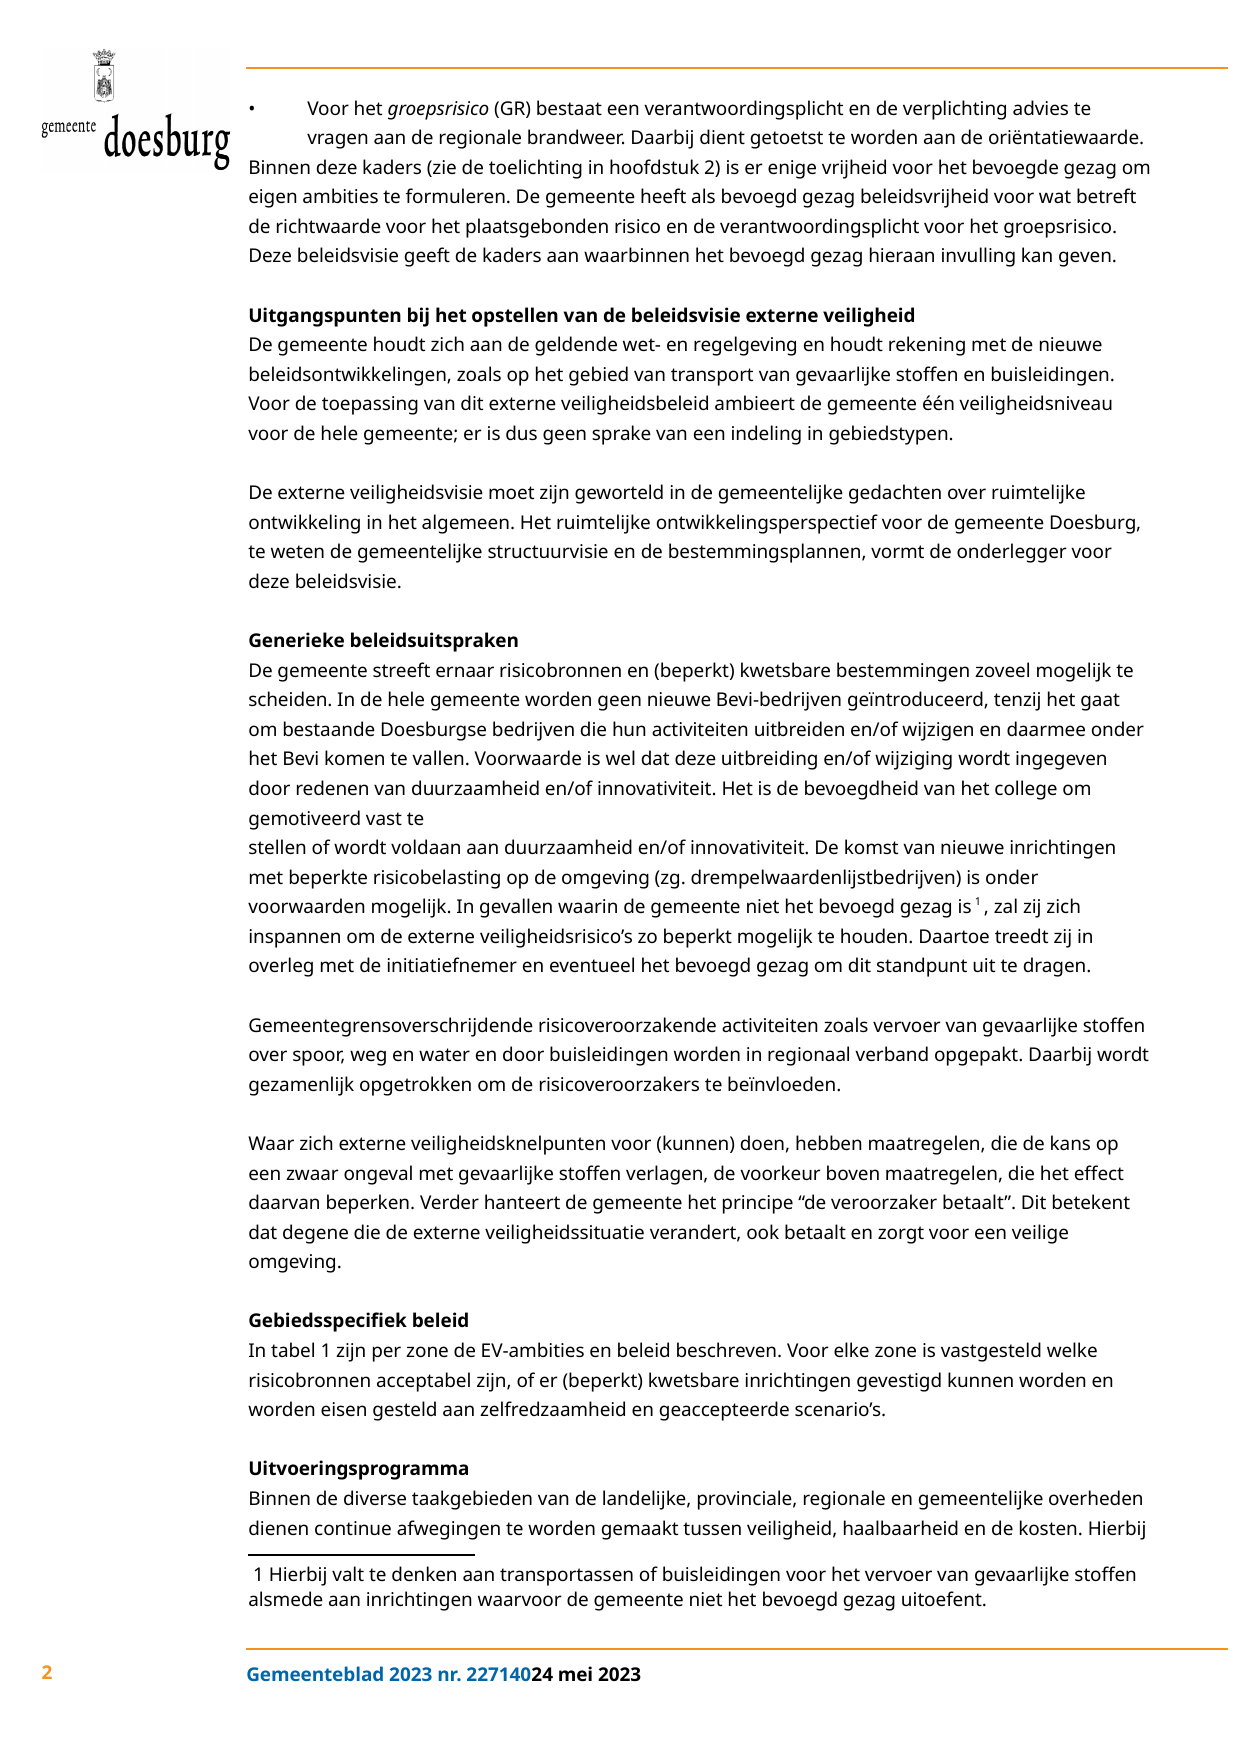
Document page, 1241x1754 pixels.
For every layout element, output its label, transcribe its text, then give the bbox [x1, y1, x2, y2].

text stellen of wordt voldaan aan duurzaamheid en/of innovativiteit. De komst van nieuwe inrichtingen met beperkte risicobelasting op de omgeving (zg. drempelwaardenlijstbedrijven) is onder voorwaarden mogelijk. In gevallen waarin de gemeente niet het bevoegd gezag is, zal zij zich inspannen om de externe veiligheidsrisico’s zo beperkt mogelijk te houden. Daartoe treedt zij in overleg met de initiatiefnemer en eventueel het bevoegd gezag om dit standpunt uit te dragen. [248, 834, 1152, 978]
text Generieke beleidsuitspraken [248, 627, 1152, 653]
text In tabel 1 zijn per zone de EV-ambities en beleid beschreven. Voor elke zone is vastgesteld welke risicobronnen acceptabel zijn, of er (beperkt) kwetsbare inrichtingen gevestigd kunnen worden en worden eisen gesteld aan zelfredzaamheid en geaccepteerde scenario’s. [248, 1337, 1152, 1422]
text Binnen de diverse taakgebieden van de landelijke, provinciale, regionale en gemeentelijke overheden dienen continue afwegingen te worden gemaakt tussen veiligheid, haalbaarheid en de kosten. Hierbij [248, 1485, 1152, 1541]
text Binnen deze kaders (zie de toelichting in hoofdstuk 2) is er enige vrijheid voor het bevoegde gezag om eigen ambities te formuleren. De gemeente heeft als bevoegd gezag beleidsvrijheid voor wat betreft de richtwaarde voor het plaatsgebonden risico en de verantwoordingsplicht voor het groepsrisico. Deze beleidsvisie geeft de kaders aan waarbinnen het bevoegd gezag hieraan invulling kan geven. [248, 154, 1152, 268]
text De gemeente streeft ernaar risicobronnen en (beperkt) kwetsbare bestemmingen zoveel mogelijk te scheiden. In de hele gemeente worden geen nieuwe Bevi-bedrijven geïntroduceerd, tenzij het gaat om bestaande Doesburgse bedrijven die hun activiteiten uitbreiden en/of wijzigen en daarmee onder het Bevi komen te vallen. Voorwaarde is wel dat deze uitbreiding en/of wijziging wordt ingegeven door redenen van duurzaamheid en/of innovativiteit. Het is de bevoegdheid van het college om gemotiveerd vast te [248, 657, 1152, 831]
list Voor het groepsrisico (GR) bestaat een verantwoordingsplicht en de verplichting advies te vragen aan de regionale brandweer. Daarbij dient getoetst te worden aan de oriëntatiewaarde. [248, 95, 1152, 150]
text Uitgangspunten bij het opstellen van de beleidsvisie externe veiligheid [248, 302, 1152, 328]
text De gemeente houdt zich aan de geldende wet- en regelgeving en houdt rekening met de nieuwe beleidsontwikkelingen, zoals op het gebied van transport van gevaarlijke stoffen en buisleidingen. Voor de toepassing van dit externe veiligheidsbeleid ambieert de gemeente één veiligheidsniveau voor de hele gemeente; er is dus geen sprake van een indeling in gebiedstypen. [248, 331, 1152, 446]
text De externe veiligheidsvisie moet zijn geworteld in de gemeentelijke gedachten over ruimtelijke ontwikkeling in het algemeen. Het ruimtelijke ontwikkelingsperspectief voor de gemeente Doesburg, te weten de gemeentelijke structuurvisie en de bestemmingsplannen, vormt de onderlegger voor deze beleidsvisie. [248, 479, 1152, 594]
text Uitvoeringsprogramma [248, 1456, 1152, 1481]
text Waar zich externe veiligheidsknelpunten voor (kunnen) doen, hebben maatregelen, die de kans op een zwaar ongeval met gevaarlijke stoffen verlagen, de voorkeur boven maatregelen, die het effect daarvan beperken. Verder hanteert de gemeente het principe “de veroorzaker betaalt”. Dit betekent dat degene die de externe veiligheidssituatie verandert, ook betaalt en zorgt voor een veilige omgeving. [248, 1130, 1152, 1274]
text Gebiedsspecifiek beleid [248, 1308, 1152, 1333]
text Hierbij valt te denken aan transportassen of buisleidingen voor het vervoer van gevaarlijke stoffen alsmede aan inrichtingen waarvoor de gemeente niet het bevoegd gezag uitoefent. [248, 1561, 1152, 1612]
text Gemeentegrensoverschrijdende risicoveroorzakende activiteiten zoals vervoer van gevaarlijke stoffen over spoor, weg en water en door buisleidingen worden in regionaal verband opgepakt. Daarbij wordt gezamenlijk opgetrokken om de risicoveroorzakers te beïnvloeden. [248, 1012, 1152, 1097]
picture [41, 47, 231, 172]
